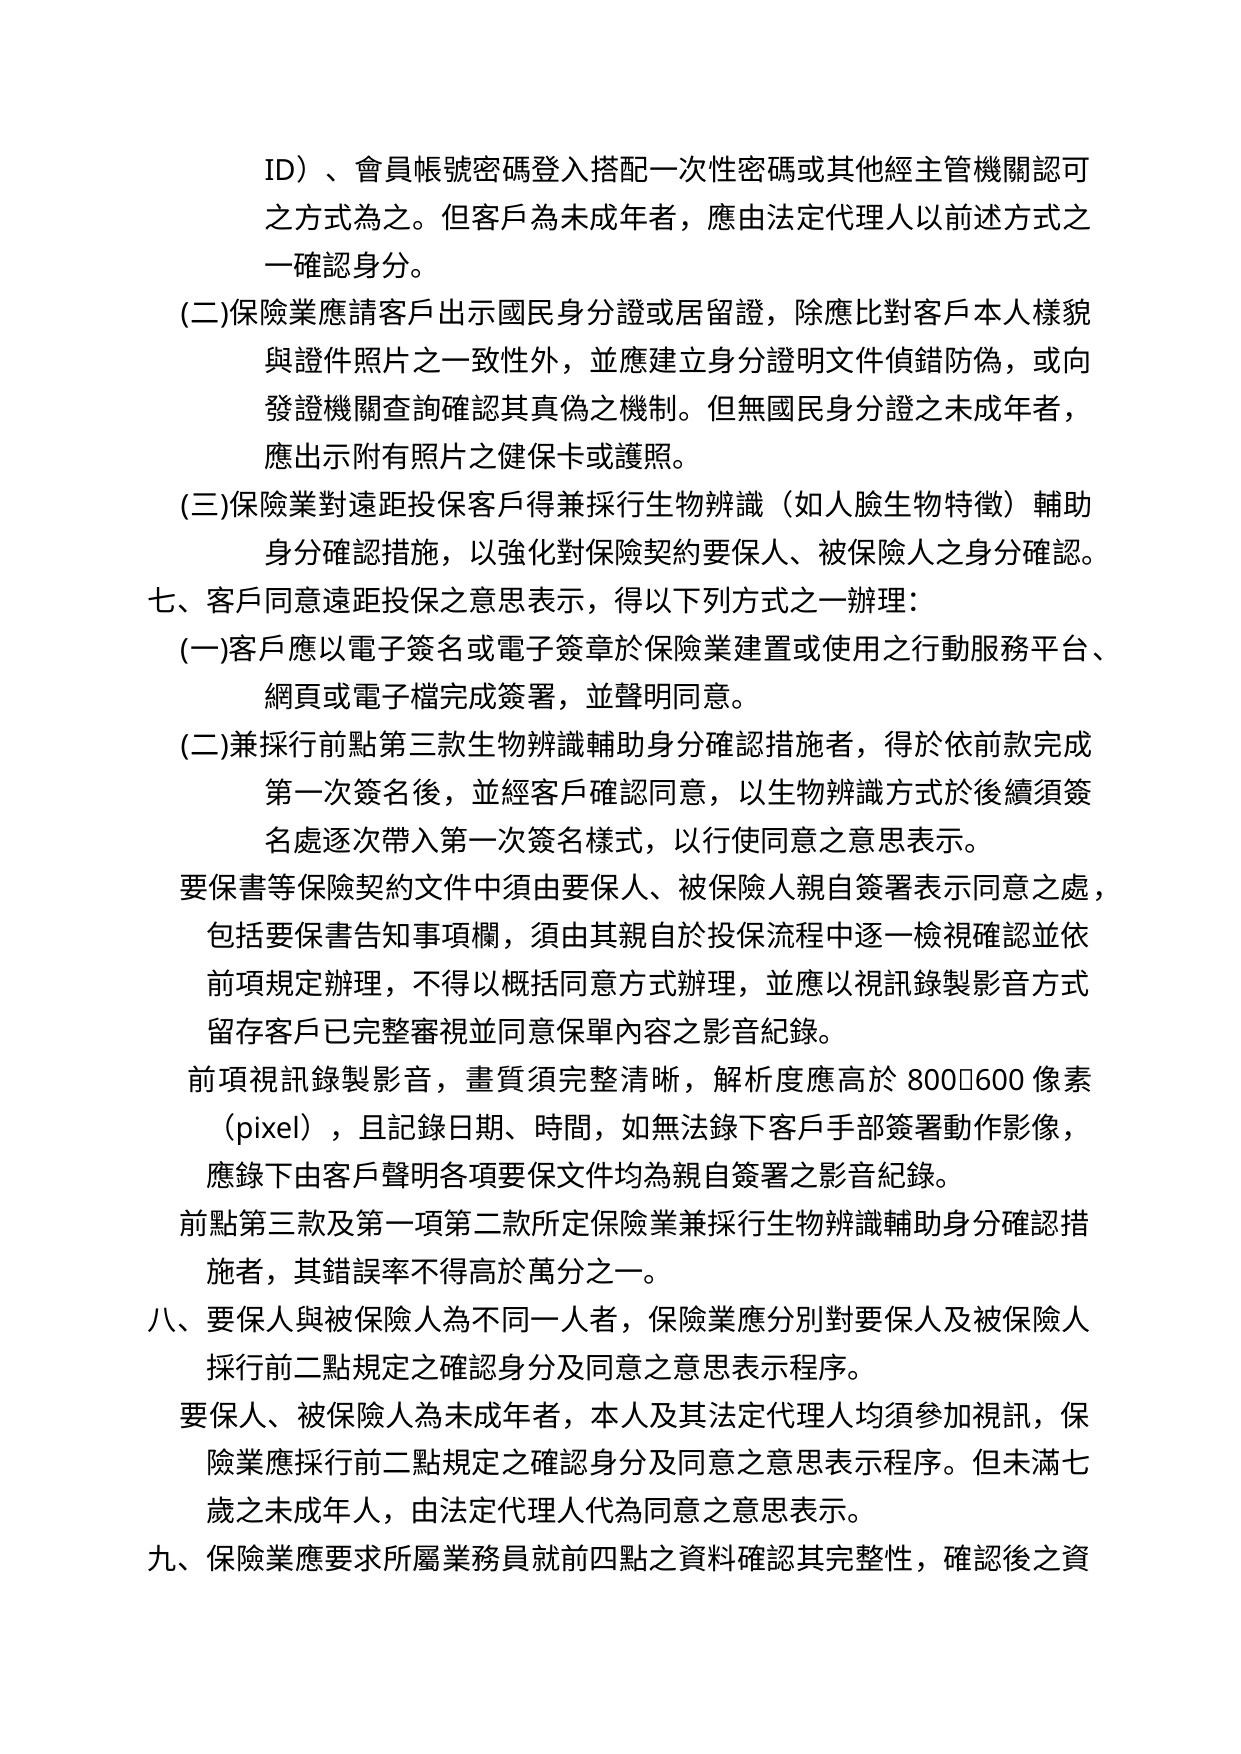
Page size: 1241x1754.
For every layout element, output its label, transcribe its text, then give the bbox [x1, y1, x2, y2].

text ID）、會員帳號密碼登入搭配一次性密碼或其他經主管機關認可之方式為之。但客戶為未成年者，應由法定代理人以前述方式之一確認身分。 [148, 142, 1092, 286]
text 要保人、被保險人為未成年者，本人及其法定代理人均須參加視訊，保險業應採行前二點規定之確認身分及同意之意思表示程序。但未滿七歲之未成年人，由法定代理人代為同意之意思表示。 [148, 1388, 1092, 1531]
text 七、客戶同意遠距投保之意思表示，得以下列方式之一辦理： [148, 573, 1092, 621]
text 要保書等保險契約文件中須由要保人、被保險人親自簽署表示同意之處，包括要保書告知事項欄，須由其親自於投保流程中逐一檢視確認並依前項規定辦理，不得以概括同意方式辦理，並應以視訊錄製影音方式留存客戶已完整審視並同意保單內容之影音紀錄。 [148, 861, 1092, 1052]
text 八、要保人與被保險人為不同一人者，保險業應分別對要保人及被保險人採行前二點規定之確認身分及同意之意思表示程序。 [148, 1292, 1092, 1388]
text 前點第三款及第一項第二款所定保險業兼採行生物辨識輔助身分確認措施者，其錯誤率不得高於萬分之一。 [148, 1196, 1092, 1292]
text (二)兼採行前點第三款生物辨識輔助身分確認措施者，得於依前款完成第一次簽名後，並經客戶確認同意，以生物辨識方式於後續須簽名處逐次帶入第一次簽名樣式，以行使同意之意思表示。 [148, 717, 1092, 861]
text 九、保險業應要求所屬業務員就前四點之資料確認其完整性，確認後之資 [148, 1531, 1092, 1579]
text (二)保險業應請客戶出示國民身分證或居留證，除應比對客戶本人樣貌與證件照片之一致性外，並應建立身分證明文件偵錯防偽，或向發證機關查詢確認其真偽之機制。但無國民身分證之未成年者，應出示附有照片之健保卡或護照。 [148, 286, 1092, 477]
text 前項視訊錄製影音，畫質須完整清晰，解析度應高於800600像素（pixel），且記錄日期、時間，如無法錄下客戶手部簽署動作影像，應錄下由客戶聲明各項要保文件均為親自簽署之影音紀錄。 [148, 1052, 1092, 1196]
text (三)保險業對遠距投保客戶得兼採行生物辨識（如人臉生物特徵）輔助身分確認措施，以強化對保險契約要保人、被保險人之身分確認。 [148, 477, 1092, 573]
text (一)客戶應以電子簽名或電子簽章於保險業建置或使用之行動服務平台、網頁或電子檔完成簽署，並聲明同意。 [148, 621, 1092, 717]
